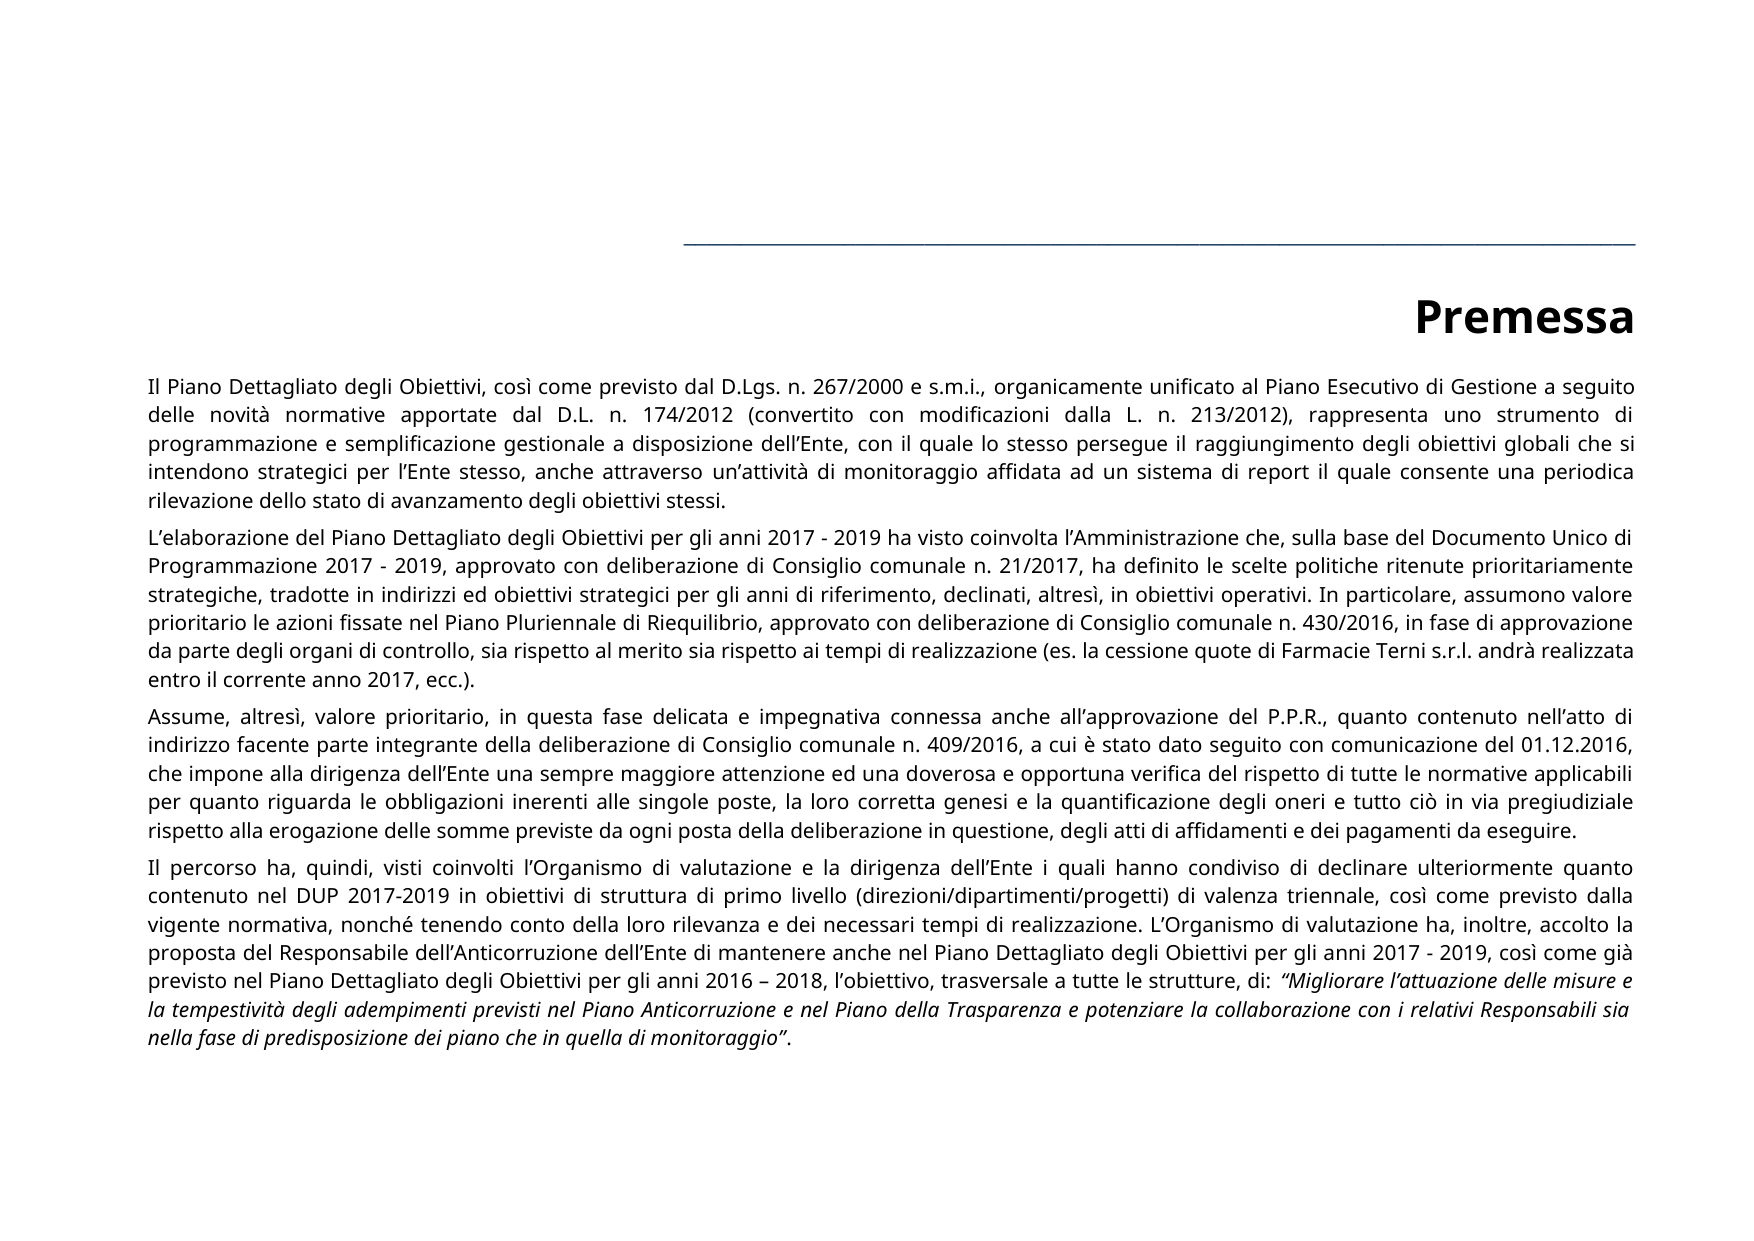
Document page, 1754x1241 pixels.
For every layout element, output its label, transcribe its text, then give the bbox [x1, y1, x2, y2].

text Il Piano Dettagliato degli Obiettivi, così come previsto dal D.Lgs. n. 267/2000 e s.m.i., organicamente unificato al Piano Esecutivo di Gestione a seguito delle novità normative apportate dal D.L. n. 174/2012 (convertito con modificazioni dalla L. n. 213/2012), rappresenta uno strumento di programmazione e semplificazione gestionale a disposizione dell’Ente, con il quale lo stesso persegue il raggiungimento degli obiettivi globali che si intendono strategici per l’Ente stesso, anche attraverso un’attività di monitoraggio affidata ad un sistema di report il quale consente una periodica rilevazione dello stato di avanzamento degli obiettivi stessi. [148, 372, 1636, 514]
text L’elaborazione del Piano Dettagliato degli Obiettivi per gli anni 2017 - 2019 ha visto coinvolta l’Amministrazione che, sulla base del Documento Unico di Programmazione 2017 - 2019, approvato con deliberazione di Consiglio comunale n. 21/2017, ha definito le scelte politiche ritenute prioritariamente strategiche, tradotte in indirizzi ed obiettivi strategici per gli anni di riferimento, declinati, altresì, in obiettivi operativi. In particolare, assumono valore prioritario le azioni fissate nel Piano Pluriennale di Riequilibrio, approvato con deliberazione di Consiglio comunale n. 430/2016, in fase di approvazione da parte degli organi di controllo, sia rispetto al merito sia rispetto ai tempi di realizzazione (es. la cessione quote di Farmacie Terni s.r.l. andrà realizzata entro il corrente anno 2017, ecc.). [148, 523, 1636, 693]
text Il percorso ha, quindi, visti coinvolti l’Organismo di valutazione e la dirigenza dell’Ente i quali hanno condiviso di declinare ulteriormente quanto contenuto nel DUP 2017-2019 in obiettivi di struttura di primo livello (direzioni/dipartimenti/progetti) di valenza triennale, così come previsto dalla vigente normativa, nonché tenendo conto della loro rilevanza e dei necessari tempi di realizzazione. L’Organismo di valutazione ha, inoltre, accolto la proposta del Responsabile dell’Anticorruzione dell’Ente di mantenere anche nel Piano Dettagliato degli Obiettivi per gli anni 2017 - 2019, così come già previsto nel Piano Dettagliato degli Obiettivi per gli anni 2016 – 2018, l’obiettivo, trasversale a tutte le strutture, di: “Migliorare l’attuazione delle misure e la tempestività degli adempimenti previsti nel Piano Anticorruzione e nel Piano della Trasparenza e potenziare la collaborazione con i relativi Responsabili sia nella fase di predisposizione dei piano che in quella di monitoraggio”. [148, 853, 1636, 1052]
text Premessa [148, 284, 1636, 347]
text ___________________________________________________________________________________ [148, 216, 1636, 250]
text Assume, altresì, valore prioritario, in questa fase delicata e impegnativa connessa anche all’approvazione del P.P.R., quanto contenuto nell’atto di indirizzo facente parte integrante della deliberazione di Consiglio comunale n. 409/2016, a cui è stato dato seguito con comunicazione del 01.12.2016, che impone alla dirigenza dell’Ente una sempre maggiore attenzione ed una doverosa e opportuna verifica del rispetto di tutte le normative applicabili per quanto riguarda le obbligazioni inerenti alle singole poste, la loro corretta genesi e la quantificazione degli oneri e tutto ciò in via pregiudiziale rispetto alla erogazione delle somme previste da ogni posta della deliberazione in questione, degli atti di affidamenti e dei pagamenti da eseguire. [148, 702, 1636, 844]
